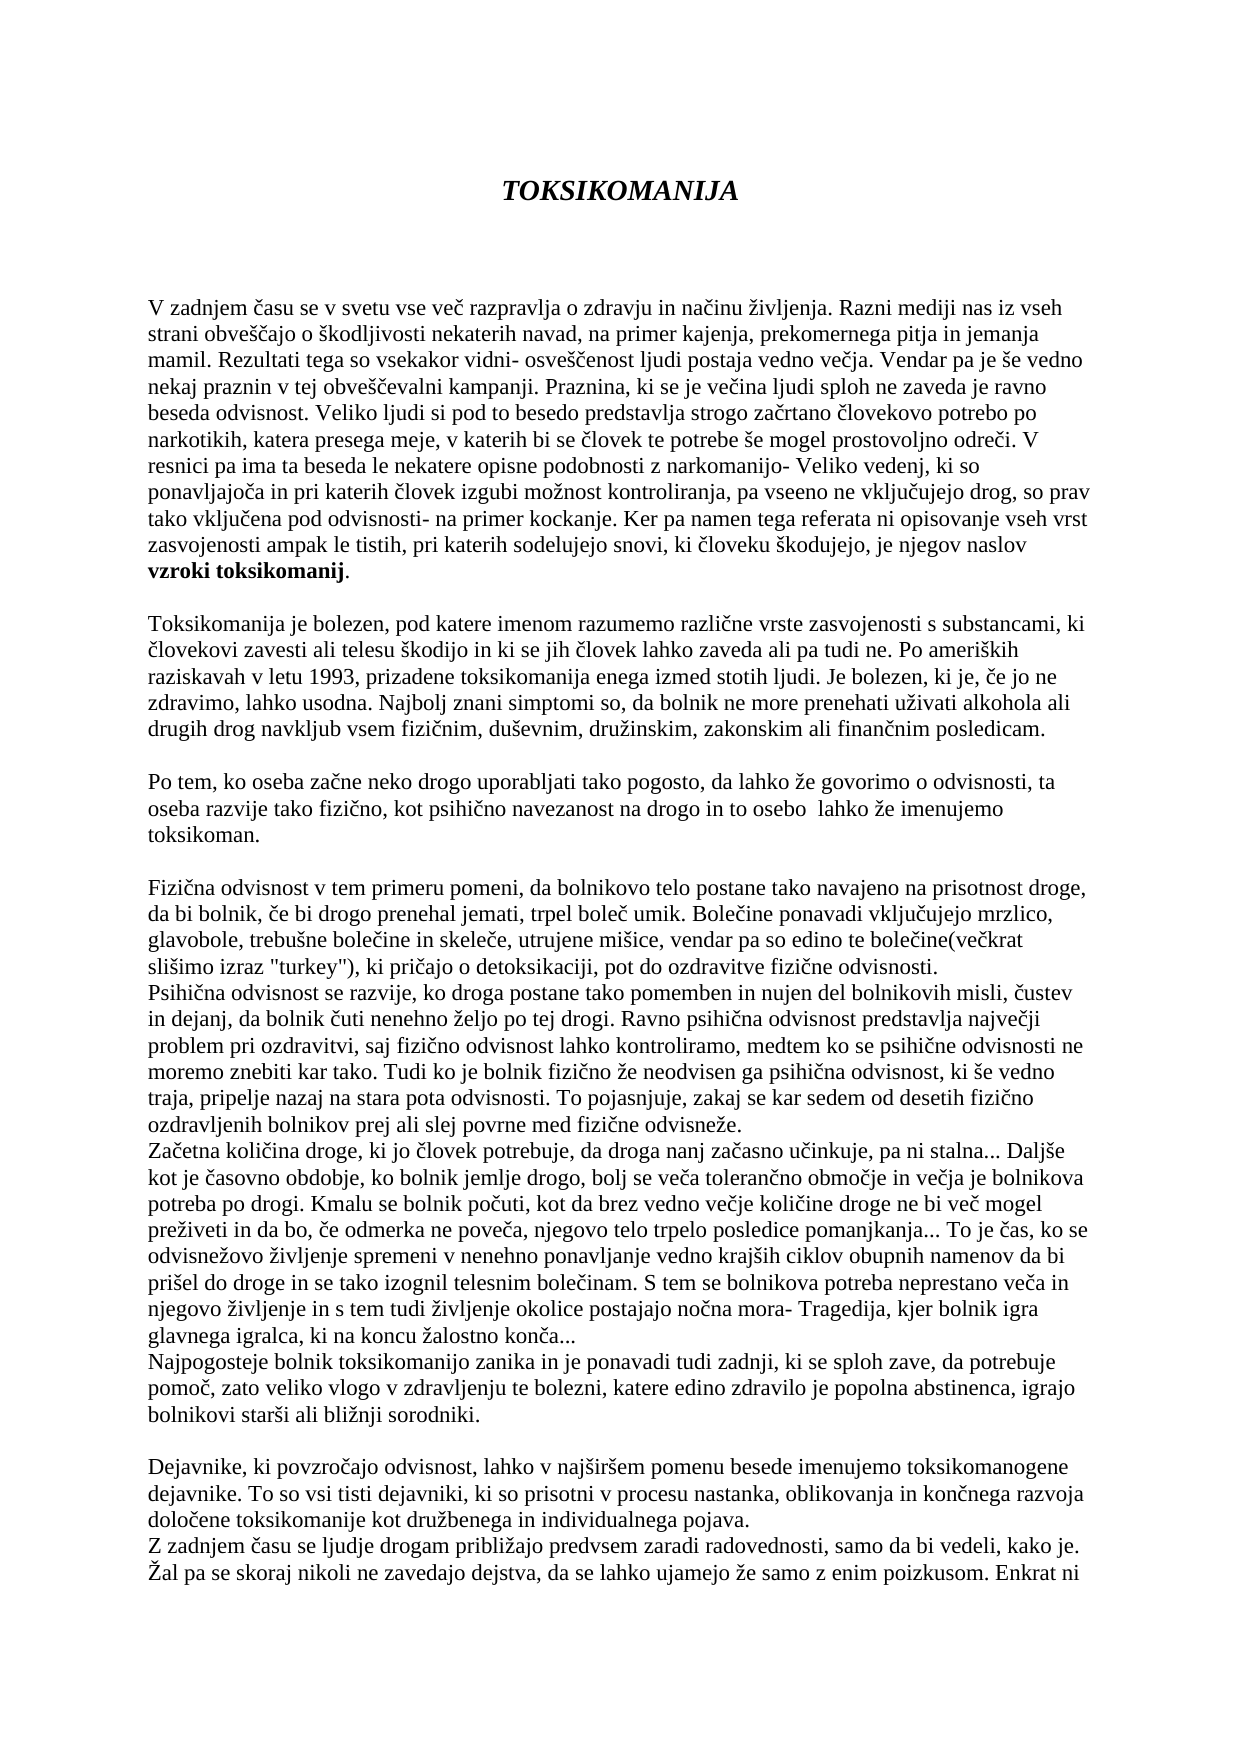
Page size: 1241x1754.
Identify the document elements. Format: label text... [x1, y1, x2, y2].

text Psihična odvisnost se razvije, ko droga postane tako pomemben in nujen del bolnikovih misli, čustev in dejanj, da bolnik čuti nenehno željo po tej drogi. Ravno psihična odvisnost predstavlja največji problem pri ozdravitvi, saj fizično odvisnost lahko kontroliramo, medtem ko se psihične odvisnosti ne moremo znebiti kar tako. Tudi ko je bolnik fizično že neodvisen ga psihična odvisnost, ki še vedno traja, pripelje nazaj na stara pota odvisnosti. To pojasnjuje, zakaj se kar sedem od desetih fizično ozdravljenih bolnikov prej ali slej povrne med fizične odvisneže. [148, 979, 1093, 1137]
text Fizična odvisnost v tem primeru pomeni, da bolnikovo telo postane tako navajeno na prisotnost droge, da bi bolnik, če bi drogo prenehal jemati, trpel boleč umik. Bolečine ponavadi vključujejo mrzlico, glavobole, trebušne bolečine in skeleče, utrujene mišice, vendar pa so edino te bolečine(večkrat slišimo izraz "turkey"), ki pričajo o detoksikaciji, pot do ozdravitve fizične odvisnosti. [148, 874, 1093, 979]
text Po tem, ko oseba začne neko drogo uporabljati tako pogosto, da lahko že govorimo o odvisnosti, ta oseba razvije tako fizično, kot psihično navezanost na drogo in to osebo lahko že imenujemo toksikoman. [148, 768, 1093, 847]
text V zadnjem času se v svetu vse več razpravlja o zdravju in načinu življenja. Razni mediji nas iz vseh strani obveščajo o škodljivosti nekaterih navad, na primer kajenja, prekomernega pitja in jemanja mamil. Rezultati tega so vsekakor vidni- osveščenost ljudi postaja vedno večja. Vendar pa je še vedno nekaj praznin v tej obveščevalni kampanji. Praznina, ki se je večina ljudi sploh ne zaveda je ravno beseda odvisnost. Veliko ljudi si pod to besedo predstavlja strogo začrtano človekovo potrebo po narkotikih, katera presega meje, v katerih bi se človek te potrebe še mogel prostovoljno odreči. V resnici pa ima ta beseda le nekatere opisne podobnosti z narkomanijo- Veliko vedenj, ki so ponavljajoča in pri katerih človek izgubi možnost kontroliranja, pa vseeno ne vključujejo drog, so prav tako vključena pod odvisnosti- na primer kockanje. Ker pa namen tega referata ni opisovanje vseh vrst zasvojenosti ampak le tistih, pri katerih sodelujejo snovi, ki človeku škodujejo, je njegov naslov vzroki toksikomanij. [148, 294, 1093, 584]
subtitle TOKSIKOMANIJA [148, 173, 1093, 206]
text Toksikomanija je bolezen, pod katere imenom razumemo različne vrste zasvojenosti s substancami, ki človekovi zavesti ali telesu škodijo in ki se jih človek lahko zaveda ali pa tudi ne. Po ameriških raziskavah v letu 1993, prizadene toksikomanija enega izmed stotih ljudi. Je bolezen, ki je, če jo ne zdravimo, lahko usodna. Najbolj znani simptomi so, da bolnik ne more prenehati uživati alkohola ali drugih drog navkljub vsem fizičnim, duševnim, družinskim, zakonskim ali finančnim posledicam. [148, 610, 1093, 742]
text Z zadnjem času se ljudje drogam približajo predvsem zaradi radovednosti, samo da bi vedeli, kako je. Žal pa se skoraj nikoli ne zavedajo dejstva, da se lahko ujamejo že samo z enim poizkusom. Enkrat ni [148, 1532, 1093, 1585]
text Dejavnike, ki povzročajo odvisnost, lahko v najširšem pomenu besede imenujemo toksikomanogene dejavnike. To so vsi tisti dejavniki, ki so prisotni v procesu nastanka, oblikovanja in končnega razvoja določene toksikomanije kot družbenega in individualnega pojava. [148, 1453, 1093, 1532]
text Najpogosteje bolnik toksikomanijo zanika in je ponavadi tudi zadnji, ki se sploh zave, da potrebuje pomoč, zato veliko vlogo v zdravljenju te bolezni, katere edino zdravilo je popolna abstinenca, igrajo bolnikovi starši ali bližnji sorodniki. [148, 1348, 1093, 1427]
text Začetna količina droge, ki jo človek potrebuje, da droga nanj začasno učinkuje, pa ni stalna... Daljše kot je časovno obdobje, ko bolnik jemlje drogo, bolj se veča tolerančno območje in večja je bolnikova potreba po drogi. Kmalu se bolnik počuti, kot da brez vedno večje količine droge ne bi več mogel preživeti in da bo, če odmerka ne poveča, njegovo telo trpelo posledice pomanjkanja... To je čas, ko se odvisnežovo življenje spremeni v nenehno ponavljanje vedno krajših ciklov obupnih namenov da bi prišel do droge in se tako izognil telesnim bolečinam. S tem se bolnikova potreba neprestano veča in njegovo življenje in s tem tudi življenje okolice postajajo nočna mora- Tragedija, kjer bolnik igra glavnega igralca, ki na koncu žalostno konča... [148, 1137, 1093, 1348]
